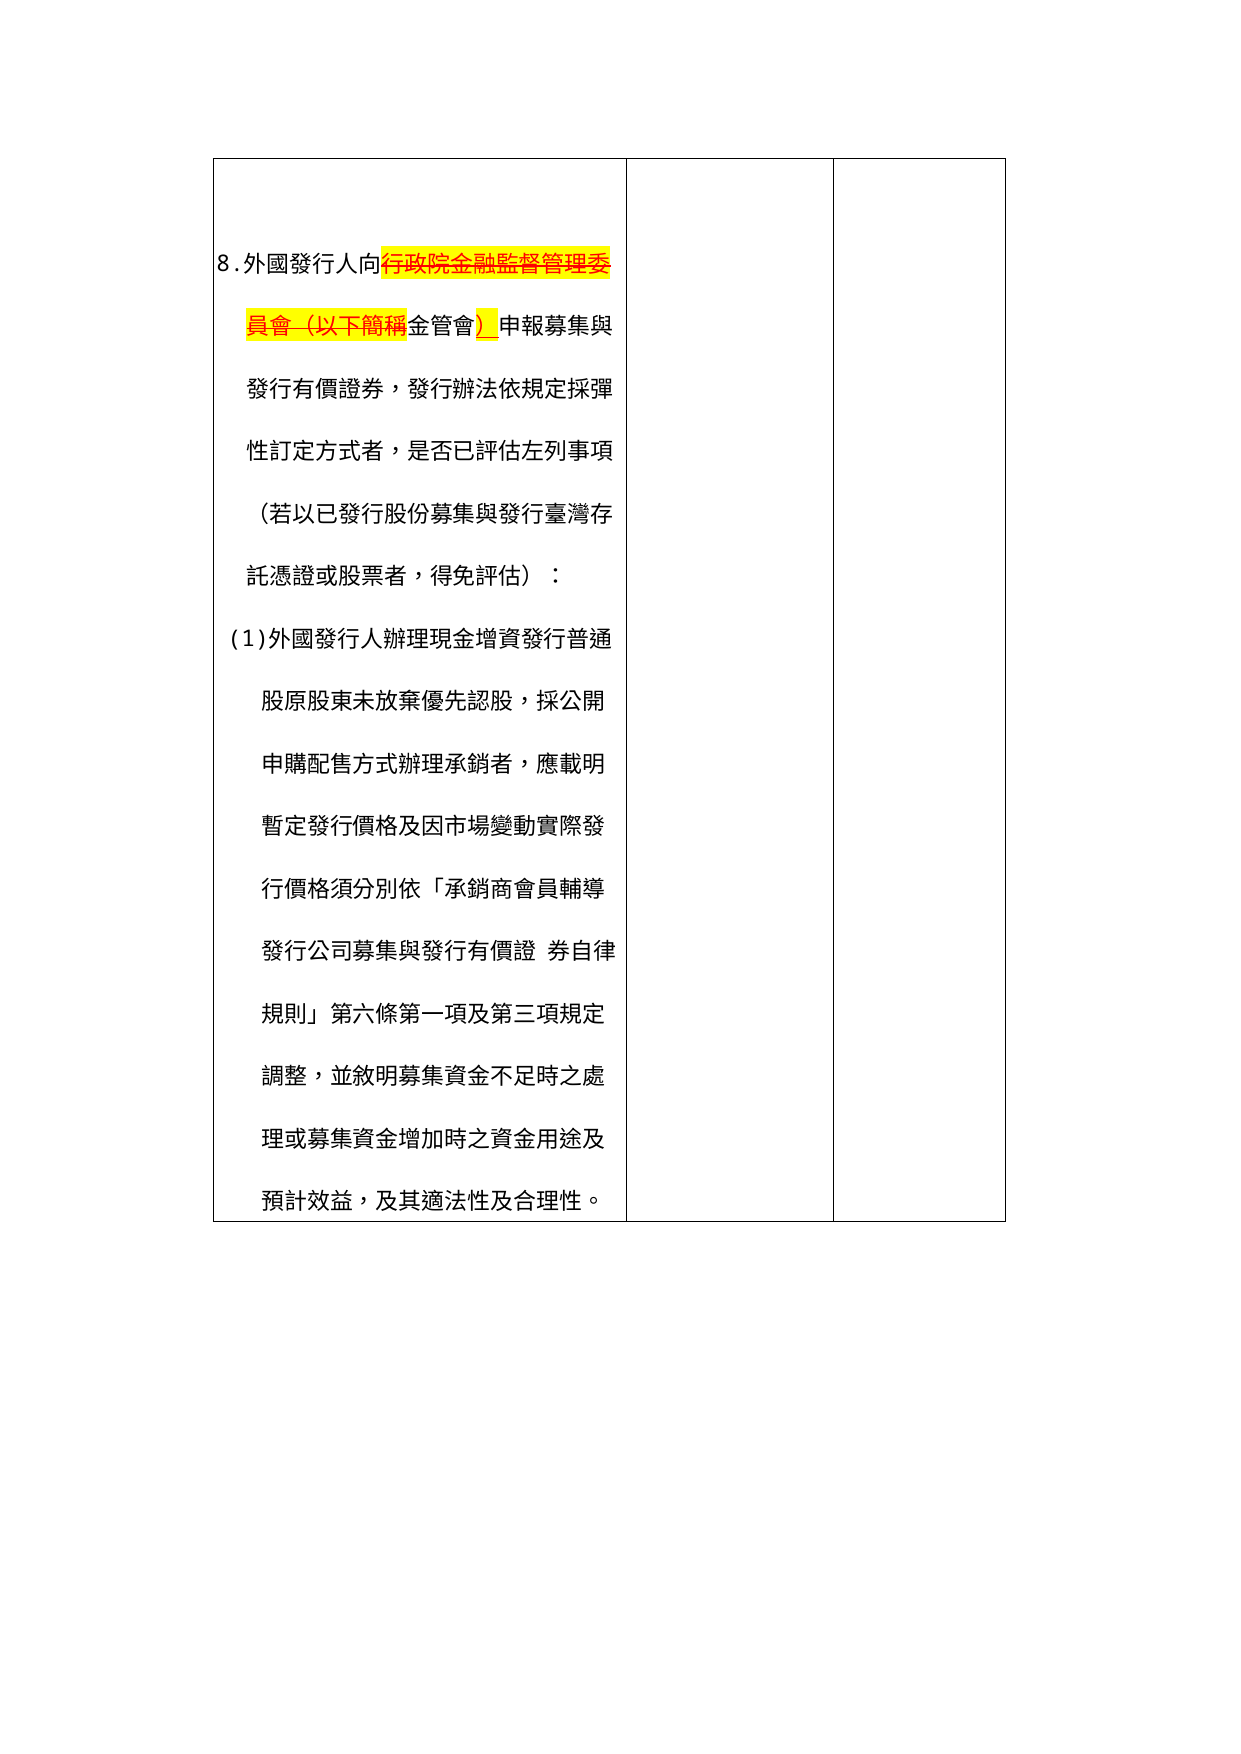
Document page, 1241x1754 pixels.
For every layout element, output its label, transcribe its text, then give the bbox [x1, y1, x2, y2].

table_cell 8.外國發行人向行政院金融監督管理委員會（以下簡稱金管會）申報募集與發行有價證券，發行辦法依規定採彈性訂定方式者，是否已評估左列事項（若以已發行股份募集與發行臺灣存託憑證或股票者，得免評估）： (1)外國發行人辦理現金增資發行普通股原股東未放棄優先認股，採公開申購配售方式辦理承銷者，應載明暫定發行價格及因市場變動實際發行價格須分別依「承銷商會員輔導發行公司募集與發行有價證 券自律規則」第六條第一項及第三項規定調整，並敘明募集資金不足時之處理或募集資金增加時之資金用途及預計效益，及其適法性及合理性。 [214, 159, 626, 1221]
table_cell [627, 159, 833, 1221]
table_cell [834, 159, 1005, 1221]
